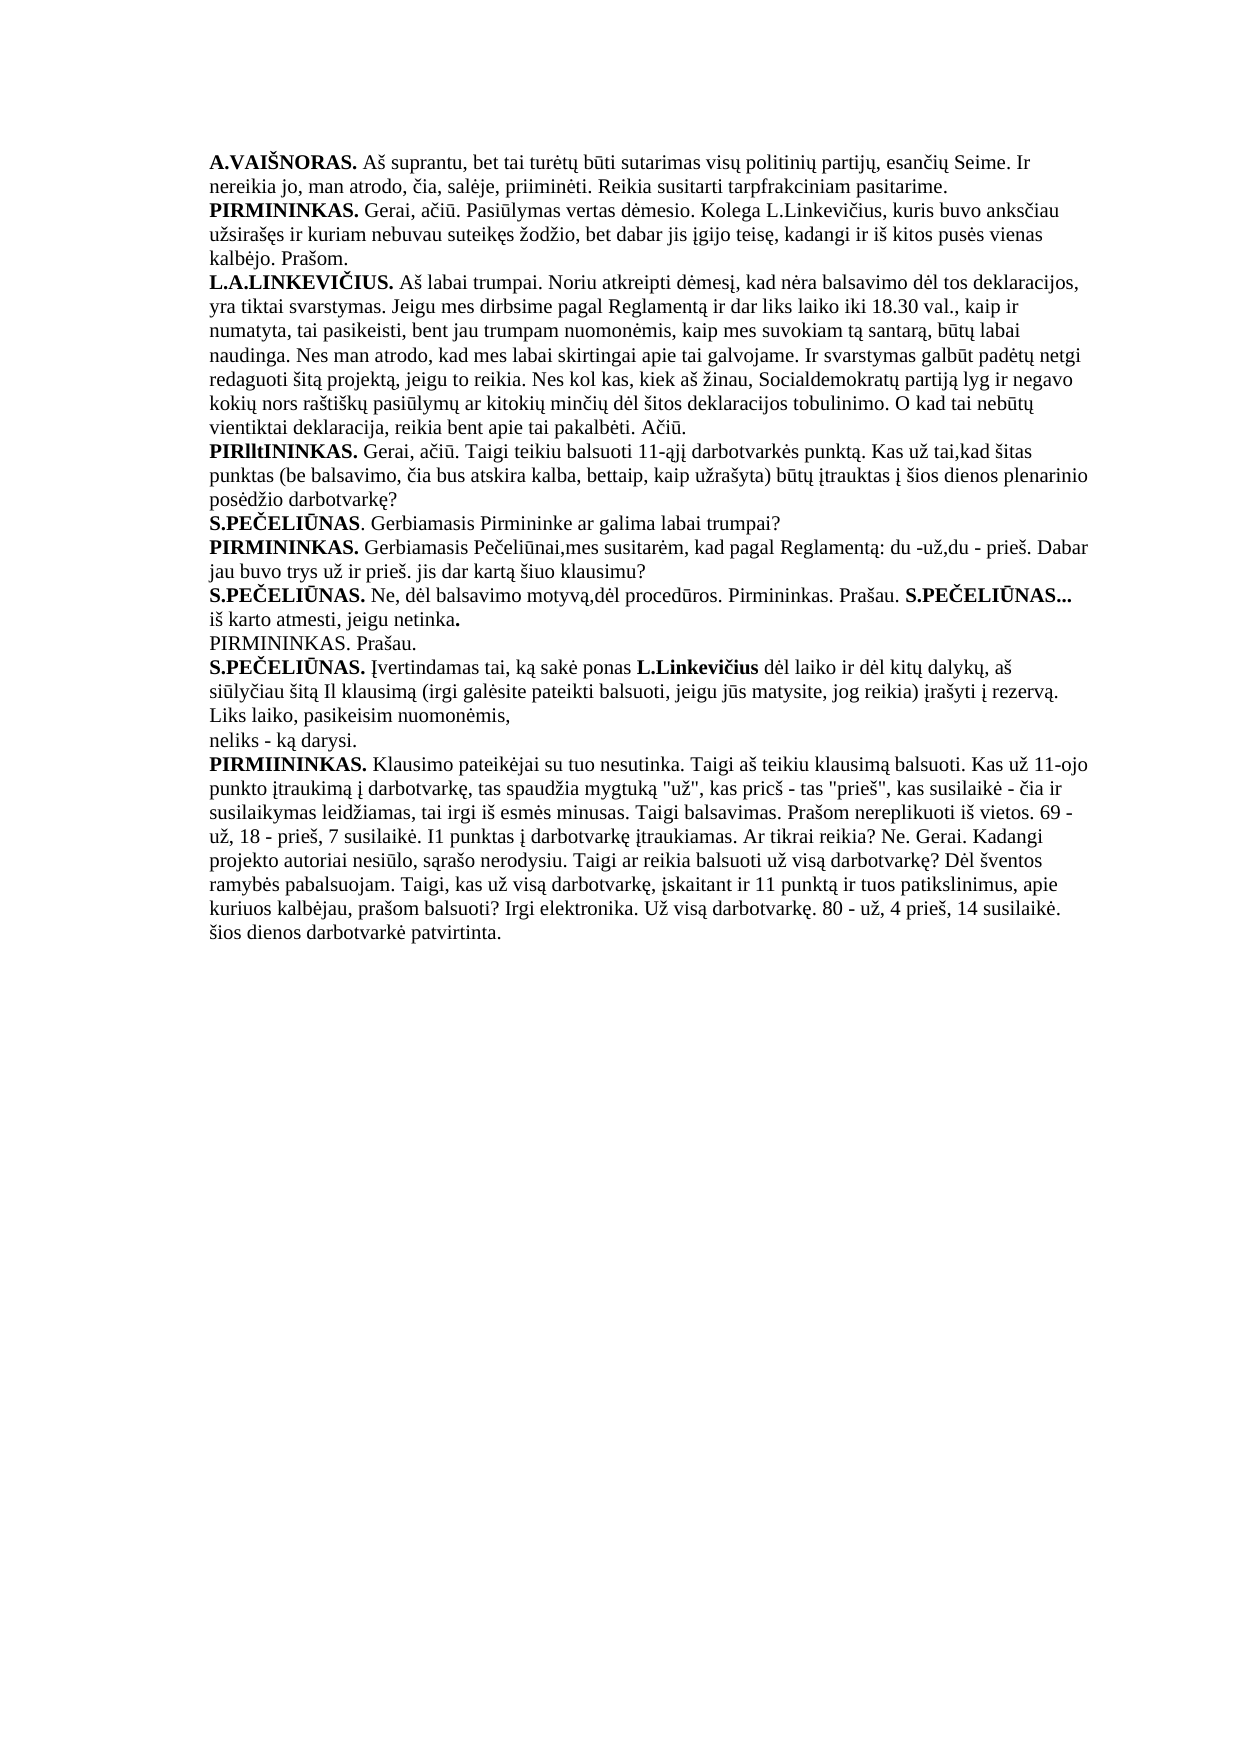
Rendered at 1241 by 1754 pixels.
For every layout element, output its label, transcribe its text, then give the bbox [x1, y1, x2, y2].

text A.VAIŠNORAS. Aš suprantu, bet tai turėtų būti sutarimas visų politinių partijų, esančių Seime. Ir nereikia jo, man atrodo, čia, salėje, priiminėti. Reikia susitarti tarpfrakciniam pasitarime. [209, 150, 1090, 198]
text S.PEČELIŪNAS. Ne, dėl balsavimo motyvą,dėl procedūros. Pirmininkas. Prašau. S.PEČELIŪNAS... iš karto atmesti, jeigu netinka. [209, 583, 1090, 631]
text S.PEČELIŪNAS. Įvertindamas tai, ką sakė ponas L.Linkevičius dėl laiko ir dėl kitų dalykų, aš siūlyčiau šitą Il klausimą (irgi galėsite pateikti balsuoti, jeigu jūs matysite, jog reikia) įrašyti į rezervą. Liks laiko, pasikeisim nuomonėmis, [209, 655, 1090, 727]
text L.A.LINKEVIČIUS. Aš labai trumpai. Noriu atkreipti dėmesį, kad nėra balsavimo dėl tos deklaracijos, yra tiktai svarstymas. Jeigu mes dirbsime pagal Reglamentą ir dar liks laiko iki 18.30 val., kaip ir numatyta, tai pasikeisti, bent jau trumpam nuomonėmis, kaip mes suvokiam tą santarą, būtų labai naudinga. Nes man atrodo, kad mes labai skirtingai apie tai galvojame. Ir svarstymas galbūt padėtų netgi redaguoti šitą projektą, jeigu to reikia. Nes kol kas, kiek aš žinau, Socialdemokratų partiją lyg ir negavo kokių nors raštiškų pasiūlymų ar kitokių minčių dėl šitos deklaracijos tobulinimo. O kad tai nebūtų vientiktai deklaracija, reikia bent apie tai pakalbėti. Ačiū. [209, 270, 1090, 439]
text PIRMININKAS. Gerbiamasis Pečeliūnai,mes susitarėm, kad pagal Reglamentą: du -už,du - prieš. Dabar jau buvo trys už ir prieš. jis dar kartą šiuo klausimu? [209, 535, 1090, 583]
text neliks - ką darysi. [209, 727, 1090, 752]
text S.PEČELIŪNAS. Gerbiamasis Pirmininke ar galima labai trumpai? [209, 511, 1090, 535]
text PIRlltININKAS. Gerai, ačiū. Taigi teikiu balsuoti 11-ąjį darbotvarkės punktą. Kas už tai,kad šitas punktas (be balsavimo, čia bus atskira kalba, bettaip, kaip užrašyta) būtų įtrauktas į šios dienos plenarinio posėdžio darbotvarkę? [209, 439, 1090, 511]
text PIRMIININKAS. Klausimo pateikėjai su tuo nesutinka. Taigi aš teikiu klausimą balsuoti. Kas už 11-ojo punkto įtraukimą į darbotvarkę, tas spaudžia mygtuką "už", kas pricš - tas "prieš", kas susilaikė - čia ir susilaikymas leidžiamas, tai irgi iš esmės minusas. Taigi balsavimas. Prašom nereplikuoti iš vietos. 69 -už, 18 - prieš, 7 susilaikė. I1 punktas į darbotvarkę įtraukiamas. Ar tikrai reikia? Ne. Gerai. Kadangi projekto autoriai nesiūlo, sąrašo nerodysiu. Taigi ar reikia balsuoti už visą darbotvarkę? Dėl šventos ramybės pabalsuojam. Taigi, kas už visą darbotvarkę, įskaitant ir 11 punktą ir tuos patikslinimus, apie kuriuos kalbėjau, prašom balsuoti? Irgi elektronika. Už visą darbotvarkę. 80 - už, 4 prieš, 14 susilaikė. šios dienos darbotvarkė patvirtinta. [209, 752, 1090, 944]
text PIRMININKAS. Gerai, ačiū. Pasiūlymas vertas dėmesio. Kolega L.Linkevičius, kuris buvo anksčiau užsirašęs ir kuriam nebuvau suteikęs žodžio, bet dabar jis įgijo teisę, kadangi ir iš kitos pusės vienas kalbėjo. Prašom. [209, 198, 1090, 270]
text PIRMININKAS. Prašau. [209, 631, 1090, 655]
